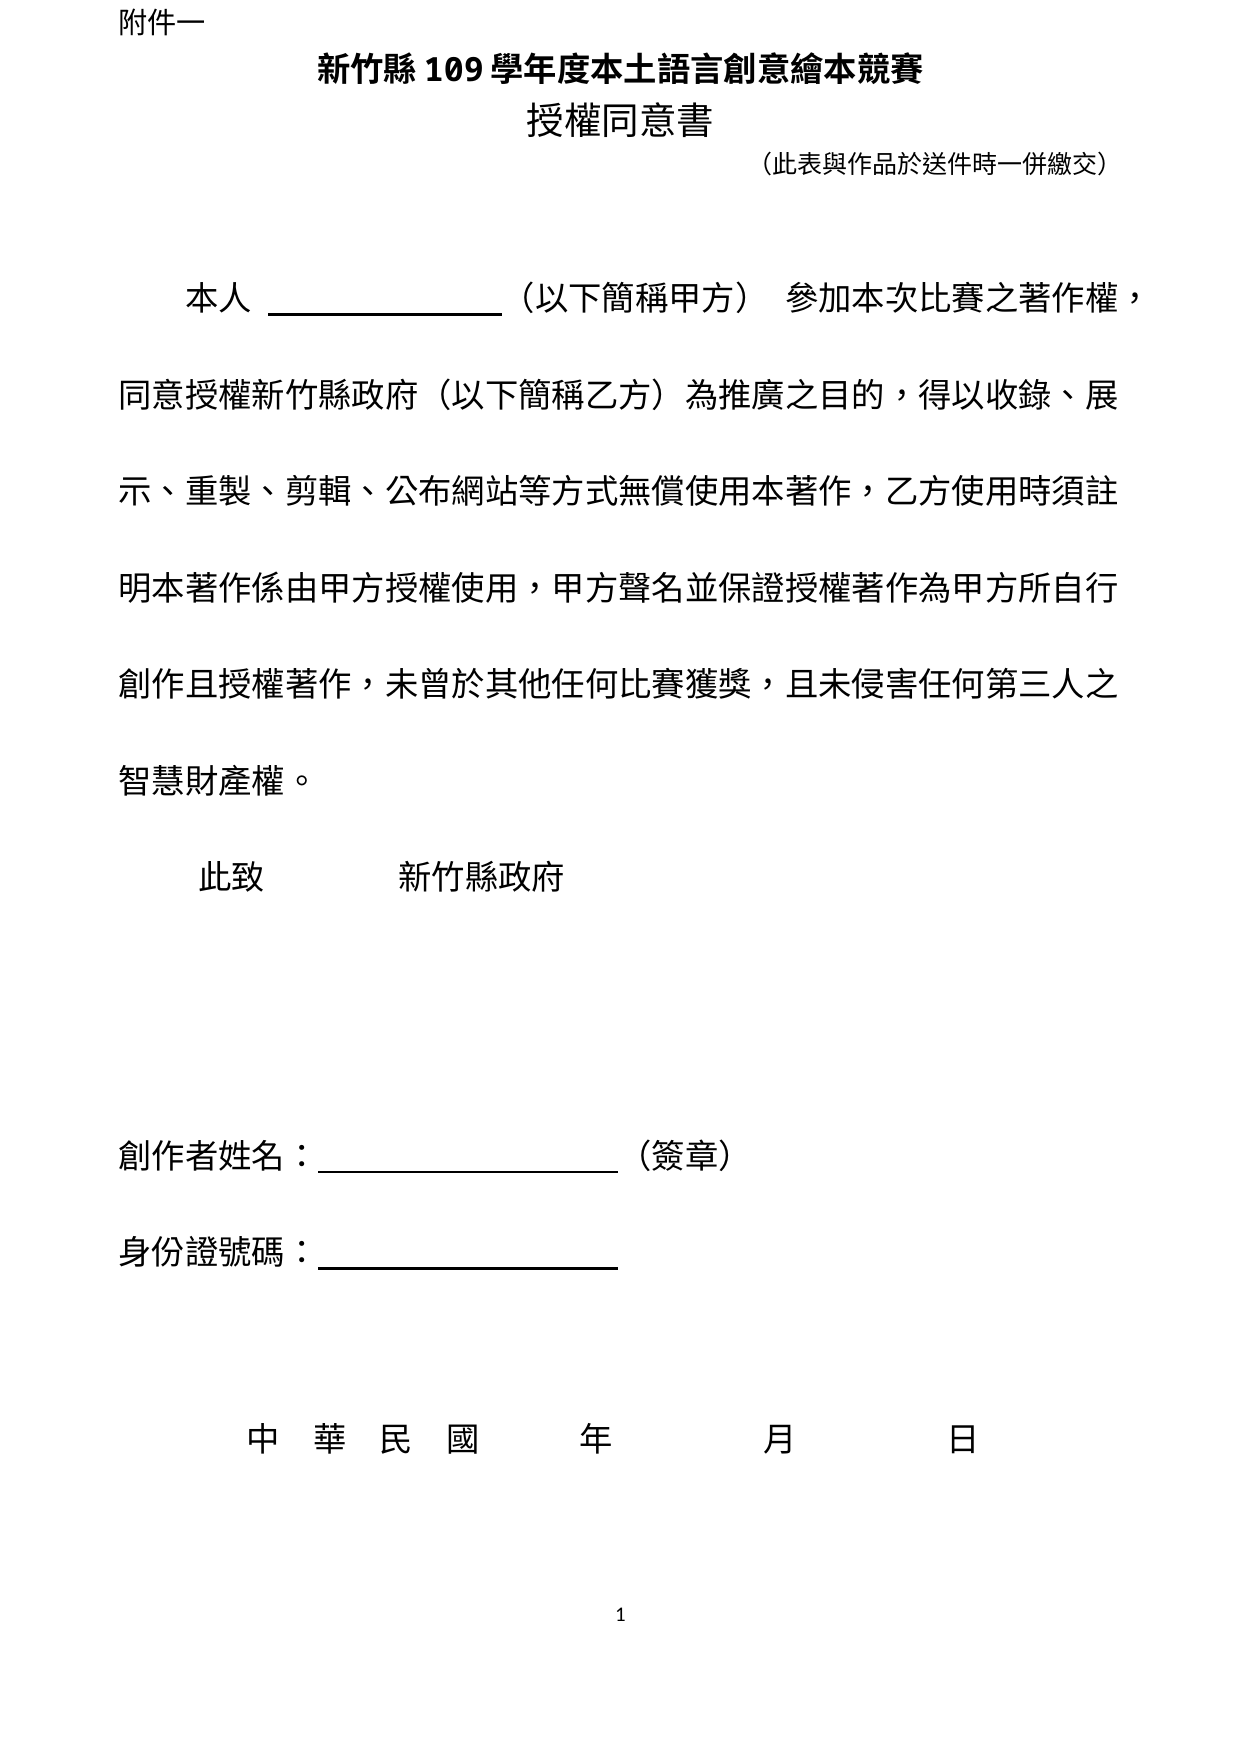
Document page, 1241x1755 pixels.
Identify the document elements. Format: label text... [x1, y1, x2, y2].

text 本人 （以下簡稱甲方） 參加本次比賽之著作權，同意授權新竹縣政府（以下簡稱乙方）為推廣之目的，得以收錄、展示、重製、剪輯、公布網站等方式無償使用本著作，乙方使用時須註明本著作係由甲方授權使用，甲方聲名並保證授權著作為甲方所自行創作且授權著作，未曾於其他任何比賽獲獎，且未侵害任何第三人之智慧財產權。 [118, 272, 1122, 803]
text （此表與作品於送件時一併繳交） [118, 145, 1122, 181]
text 授權同意書 [118, 91, 1122, 145]
text 此致 新竹縣政府 [118, 851, 1122, 899]
text 中 華 民 國 年 月 日 [118, 1413, 1122, 1461]
text 新竹縣109學年度本土語言創意繪本競賽 [118, 42, 1122, 91]
text 身份證號碼： [118, 1226, 1122, 1274]
text 創作者姓名： （簽章） [118, 1129, 1122, 1178]
text 附件一 [118, 0, 1122, 42]
